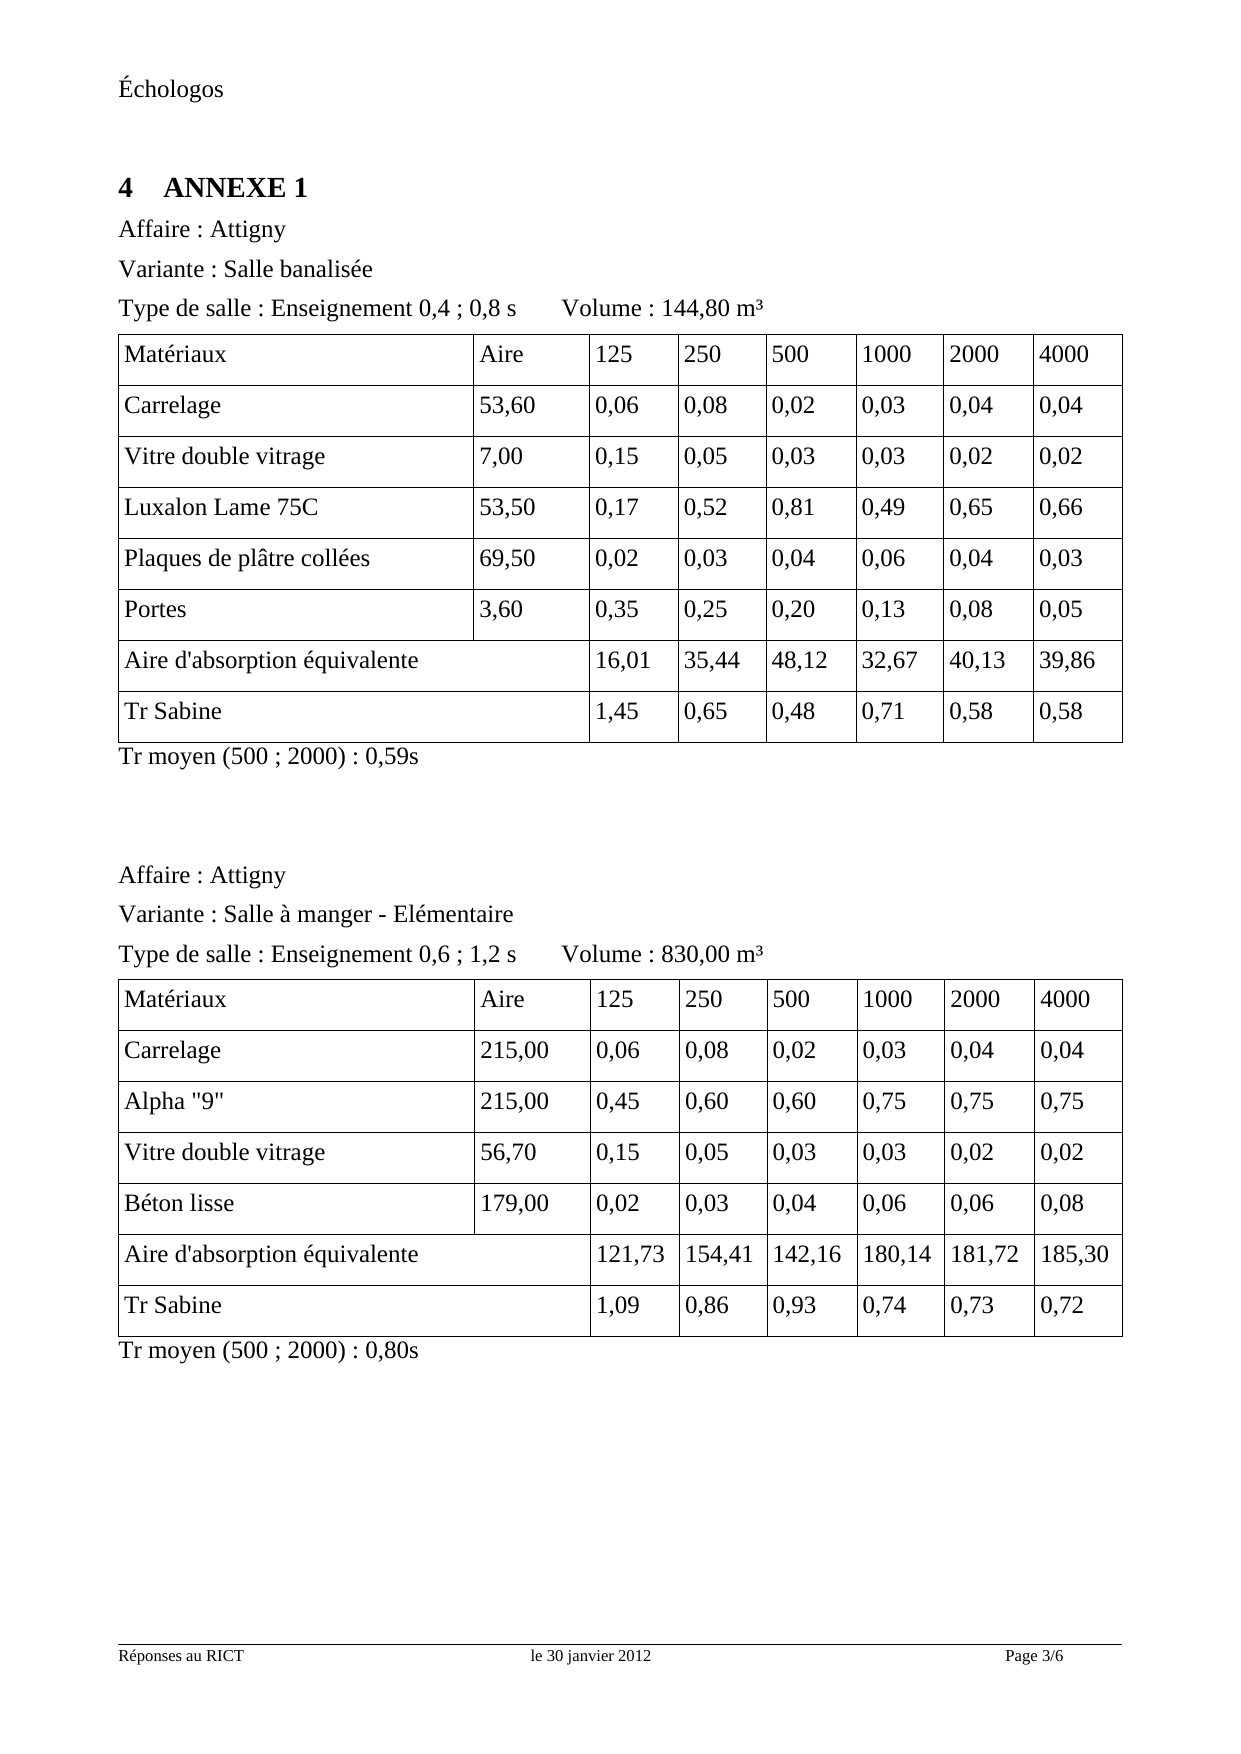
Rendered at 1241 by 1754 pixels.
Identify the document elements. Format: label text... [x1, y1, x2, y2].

table_cell 0,48 [767, 692, 856, 742]
table_cell 0,05 [679, 437, 766, 487]
table_cell 1,09 [591, 1286, 679, 1336]
table_header 4000 [1035, 980, 1122, 1030]
table_cell 0,02 [591, 1184, 679, 1234]
table_cell 0,02 [767, 386, 856, 436]
text Type de salle : Enseignement 0,4 ; 0,8 s Volume : 144,80 m³ [118, 294, 1122, 322]
table_cell 0,60 [768, 1082, 857, 1132]
table_cell 0,02 [768, 1031, 857, 1081]
table_cell 7,00 [474, 437, 589, 487]
table_cell 0,60 [680, 1082, 767, 1132]
table_cell 35,44 [679, 641, 766, 691]
table_cell 185,30 [1035, 1235, 1122, 1285]
table_cell 0,04 [767, 539, 856, 589]
table_cell 0,35 [590, 590, 678, 640]
table_cell 0,03 [767, 437, 856, 487]
table_header 2000 [944, 335, 1033, 385]
table_cell 0,06 [591, 1031, 679, 1081]
table_cell 0,04 [1035, 1031, 1122, 1081]
table_cell 121,73 [591, 1235, 679, 1285]
table_cell 0,05 [1034, 590, 1122, 640]
table_cell 0,04 [944, 386, 1033, 436]
table_cell 0,04 [944, 539, 1033, 589]
table_cell 0,66 [1034, 488, 1122, 538]
table_header 500 [768, 980, 857, 1030]
table_cell 56,70 [475, 1133, 590, 1183]
text Affaire : Attigny [118, 215, 1122, 243]
table_header Matériaux [119, 980, 474, 1030]
table_cell 16,01 [590, 641, 678, 691]
table_cell Tr Sabine [119, 1286, 590, 1336]
table_cell 0,02 [590, 539, 678, 589]
table_cell 0,03 [857, 437, 943, 487]
table_cell 0,75 [858, 1082, 944, 1132]
table_cell Luxalon Lame 75C [119, 488, 473, 538]
table_cell 53,50 [474, 488, 589, 538]
table_cell Vitre double vitrage [119, 437, 473, 487]
table_cell Carrelage [119, 386, 473, 436]
table_header 2000 [945, 980, 1034, 1030]
table_cell 0,75 [945, 1082, 1034, 1132]
table_cell 0,03 [857, 386, 943, 436]
table_cell 69,50 [474, 539, 589, 589]
table_cell 0,81 [767, 488, 856, 538]
table_header 1000 [857, 335, 943, 385]
table_cell 0,08 [680, 1031, 767, 1081]
table_header 500 [767, 335, 856, 385]
text Tr moyen (500 ; 2000) : 0,80s [118, 1337, 1122, 1364]
table_header 125 [591, 980, 679, 1030]
table_header Aire [475, 980, 590, 1030]
table_cell 0,71 [857, 692, 943, 742]
table_cell 0,08 [1035, 1184, 1122, 1234]
table_cell 0,06 [857, 539, 943, 589]
table_header 250 [680, 980, 767, 1030]
table_cell Vitre double vitrage [119, 1133, 474, 1183]
table_cell 0,03 [680, 1184, 767, 1234]
table_cell Carrelage [119, 1031, 474, 1081]
table_cell 0,08 [679, 386, 766, 436]
table_cell 0,72 [1035, 1286, 1122, 1336]
table_cell 40,13 [944, 641, 1033, 691]
table_cell 0,20 [767, 590, 856, 640]
table_cell 0,03 [858, 1031, 944, 1081]
table_cell 0,15 [591, 1133, 679, 1183]
table_cell 0,03 [858, 1133, 944, 1183]
table_cell 0,06 [945, 1184, 1034, 1234]
table_cell 215,00 [475, 1082, 590, 1132]
table_cell 0,73 [945, 1286, 1034, 1336]
table_cell 0,06 [590, 386, 678, 436]
table_cell 39,86 [1034, 641, 1122, 691]
table_cell 0,02 [1034, 437, 1122, 487]
table_cell 215,00 [475, 1031, 590, 1081]
table_cell 0,04 [1034, 386, 1122, 436]
subtitle Annexe 1 [118, 171, 1122, 204]
table_cell 0,03 [1034, 539, 1122, 589]
table_cell 0,74 [858, 1286, 944, 1336]
table_cell 0,04 [945, 1031, 1034, 1081]
table_cell 0,04 [768, 1184, 857, 1234]
table_cell 0,02 [944, 437, 1033, 487]
table_header Aire [474, 335, 589, 385]
text Type de salle : Enseignement 0,6 ; 1,2 s Volume : 830,00 m³ [118, 940, 1122, 967]
table_cell 0,25 [679, 590, 766, 640]
table_cell 0,45 [591, 1082, 679, 1132]
table_cell 32,67 [857, 641, 943, 691]
table_cell 0,58 [944, 692, 1033, 742]
table_cell 0,65 [679, 692, 766, 742]
table_cell 53,60 [474, 386, 589, 436]
table_cell 180,14 [858, 1235, 944, 1285]
text Affaire : Attigny [118, 861, 1122, 888]
table_header 1000 [858, 980, 944, 1030]
table_cell Béton lisse [119, 1184, 474, 1234]
table_header 125 [590, 335, 678, 385]
table_cell Aire d'absorption équivalente [119, 641, 589, 691]
table_cell 0,06 [858, 1184, 944, 1234]
table_cell 48,12 [767, 641, 856, 691]
table_cell 0,86 [680, 1286, 767, 1336]
text Tr moyen (500 ; 2000) : 0,59s [118, 743, 1122, 770]
table_cell 0,15 [590, 437, 678, 487]
table_cell 0,02 [1035, 1133, 1122, 1183]
table_header Matériaux [119, 335, 473, 385]
table_cell Tr Sabine [119, 692, 589, 742]
text Variante : Salle à manger - Elémentaire [118, 900, 1122, 928]
table_cell 0,75 [1035, 1082, 1122, 1132]
table_cell 142,16 [768, 1235, 857, 1285]
table_cell Portes [119, 590, 473, 640]
table_cell 3,60 [474, 590, 589, 640]
table_cell 0,52 [679, 488, 766, 538]
table_cell 154,41 [680, 1235, 767, 1285]
table_header 250 [679, 335, 766, 385]
table_cell 0,93 [768, 1286, 857, 1336]
table_cell Aire d'absorption équivalente [119, 1235, 590, 1285]
table_cell 181,72 [945, 1235, 1034, 1285]
text Variante : Salle banalisée [118, 255, 1122, 283]
table_cell 0,02 [945, 1133, 1034, 1183]
table_cell Alpha "9" [119, 1082, 474, 1132]
table_cell 0,65 [944, 488, 1033, 538]
table_cell 1,45 [590, 692, 678, 742]
table_cell 0,58 [1034, 692, 1122, 742]
table_cell 0,49 [857, 488, 943, 538]
table_cell 0,05 [680, 1133, 767, 1183]
table_cell 0,03 [768, 1133, 857, 1183]
table_cell 0,08 [944, 590, 1033, 640]
table_cell 0,13 [857, 590, 943, 640]
table_cell Plaques de plâtre collées [119, 539, 473, 589]
table_cell 0,17 [590, 488, 678, 538]
table_cell 179,00 [475, 1184, 590, 1234]
table_header 4000 [1034, 335, 1122, 385]
table_cell 0,03 [679, 539, 766, 589]
